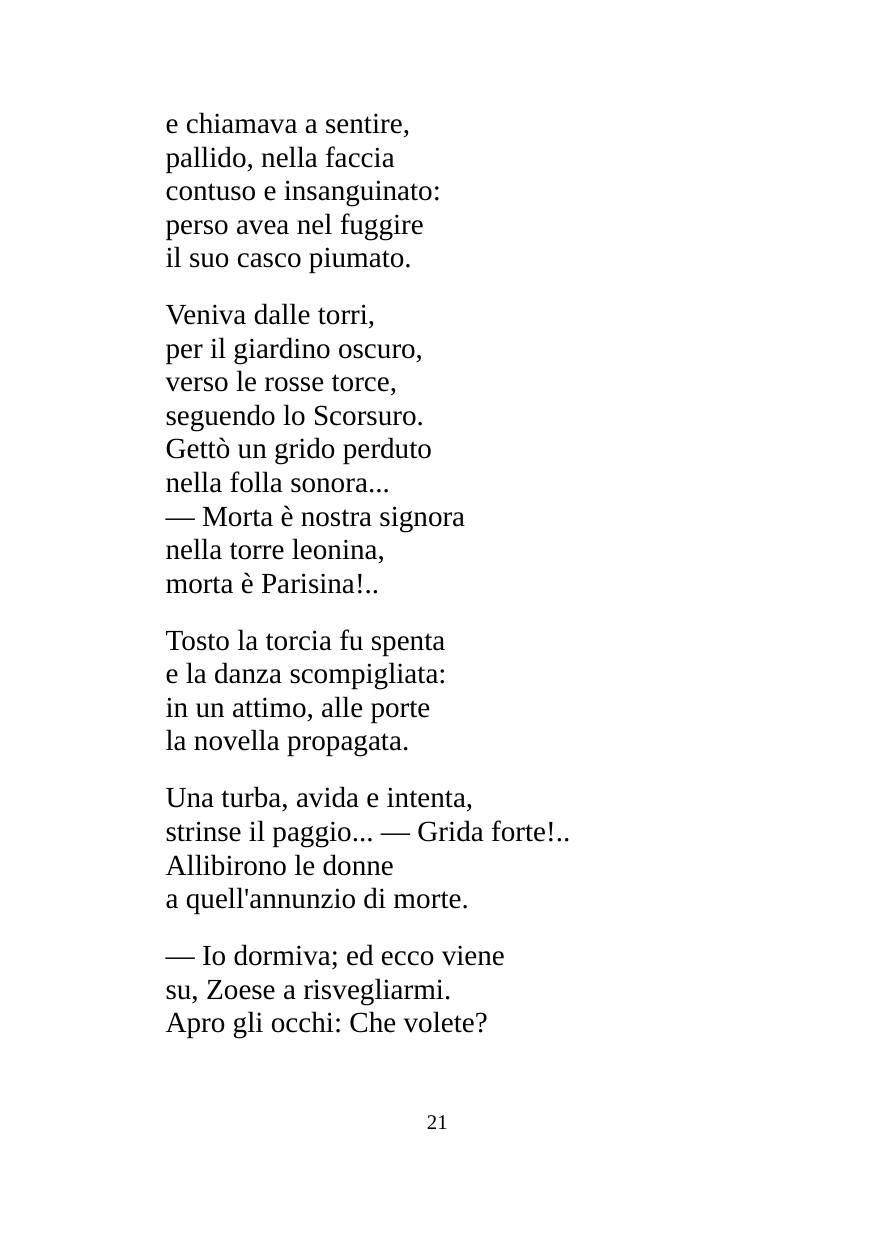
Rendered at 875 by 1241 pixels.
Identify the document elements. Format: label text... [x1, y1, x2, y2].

text Veniva dalle torri, per il giardino oscuro, verso le rosse torce, seguendo lo Scorsuro. Gettò un grido perduto nella folla sonora... — Morta è nostra signora nella torre leonina, morta è Parisina!.. [165, 297, 768, 599]
text — Io dormiva; ed ecco viene su, Zoese a risvegliarmi. Apro gli occhi: Che volete? [165, 938, 768, 1039]
text Una turba, avida e intenta, strinse il paggio... — Grida forte!.. Allibirono le donne a quell'annunzio di morte. [165, 781, 768, 915]
text e chiamava a sentire, pallido, nella faccia contuso e insanguinato: perso avea nel fuggire il suo casco piumato. [165, 106, 768, 274]
text Tosto la torcia fu spenta e la danza scompigliata: in un attimo, alle porte la novella propagata. [165, 623, 768, 757]
